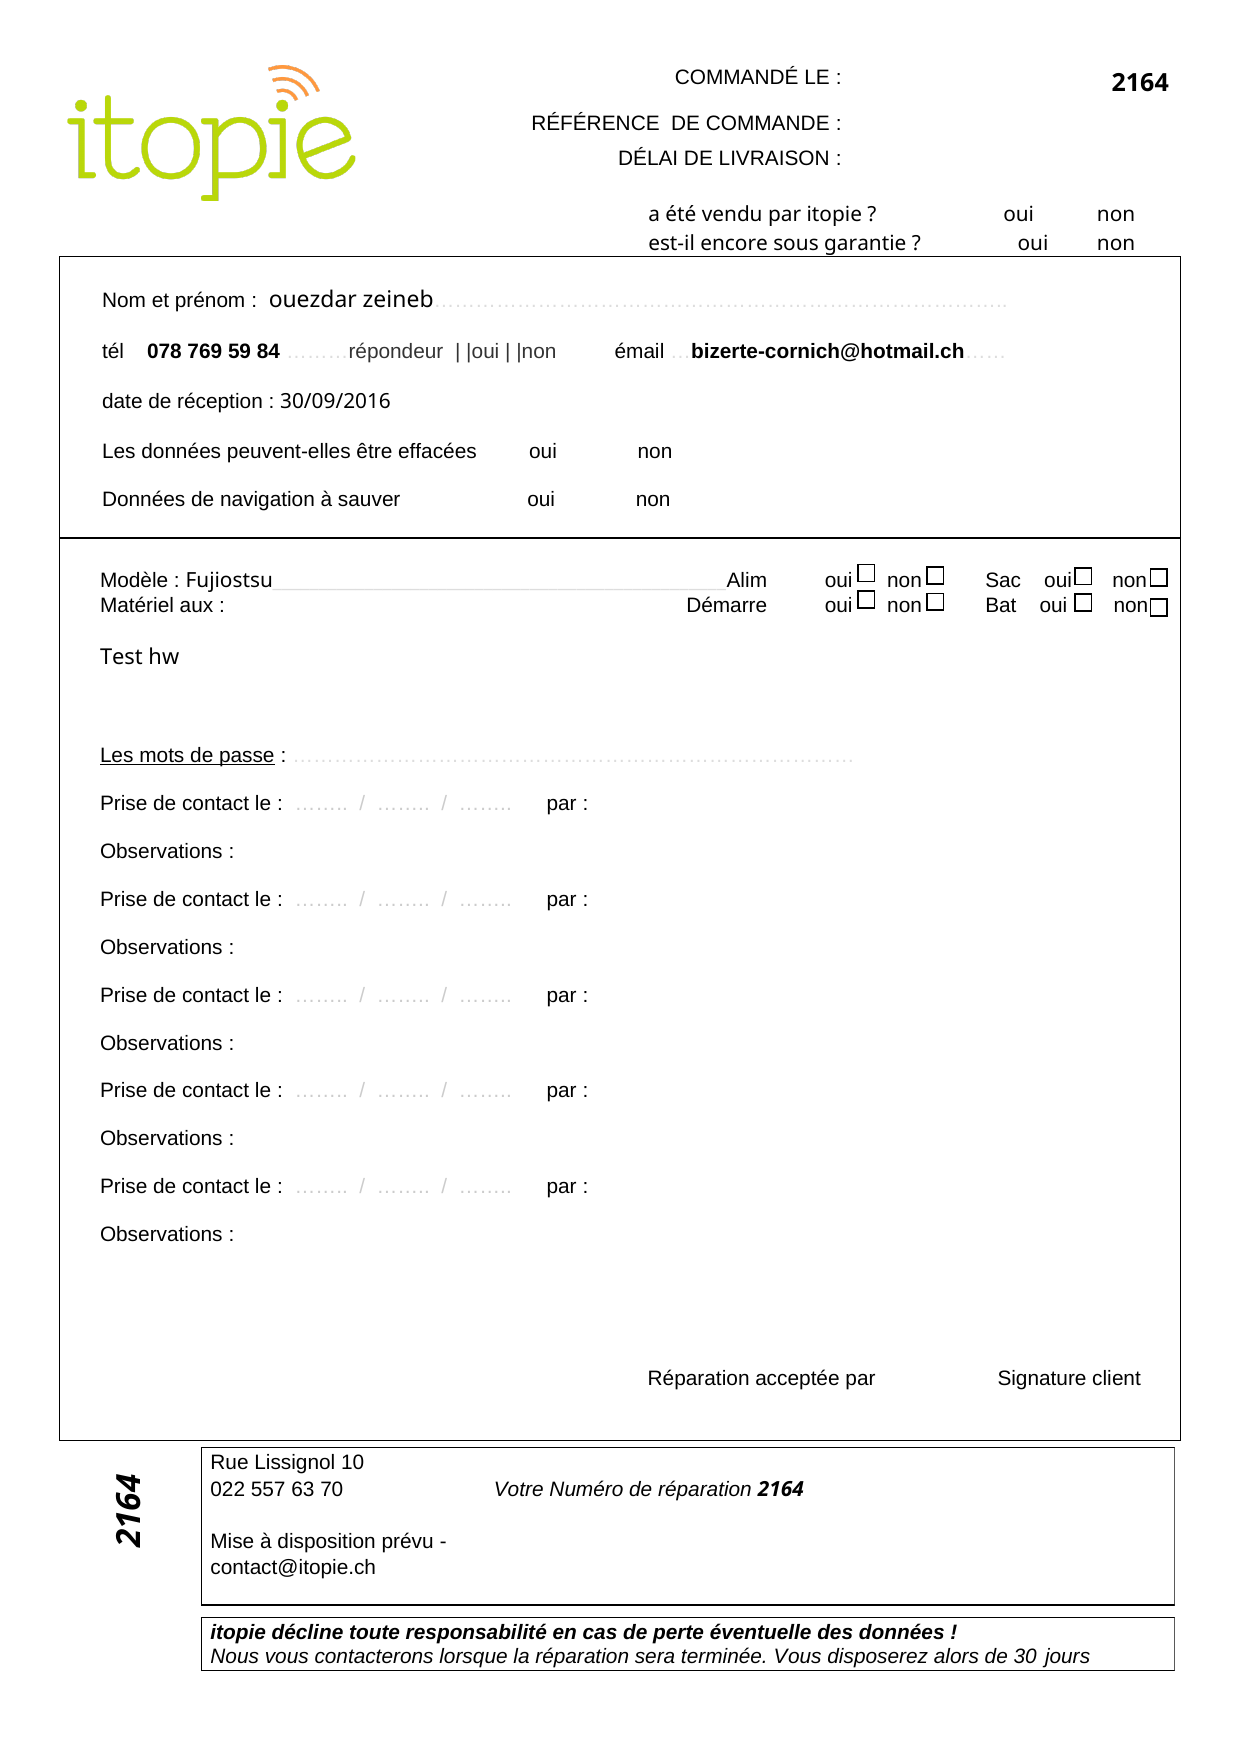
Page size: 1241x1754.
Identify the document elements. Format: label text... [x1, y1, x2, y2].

text Données de navigation à sauver oui non [60, 484, 1180, 511]
text date de réception : 30/09/2016 [60, 383, 1180, 415]
text Modèle : Fujiostsu Alim oui non Sac oui non [948, 562, 1180, 590]
table_header Rue Lissignol 10 022 557 63 70 Votre Numéro de réparation 2164 Mise à disposition prévu - contact@itopie.ch [195, 1441, 1180, 1611]
table_cell DÉLAI DE LIVRAISON : [490, 140, 847, 175]
text tél 078 769 59 84 ………répondeur | |oui | |non émail …bizerte-cornich@hotmail.ch…… [60, 335, 1180, 362]
table_cell RÉFÉRENCE DE COMMANDE : [490, 105, 847, 140]
text Prise de contact le : …….. / …….. / …….. par : [60, 788, 1180, 815]
text Modèle : Fujiostsu Alim oui non Sac oui non [879, 562, 925, 590]
table_cell [847, 105, 1180, 140]
table_header 2164 [847, 59, 1180, 104]
text Observations : [60, 1123, 1180, 1150]
text Nom et prénom : ouezdar zeineb……………………………………………………………………….. [60, 280, 1180, 314]
text Les mots de passe : ……………………………………………………………………… [60, 740, 1180, 767]
text Prise de contact le : …….. / …….. / …….. par : [60, 883, 1180, 911]
text Observations : [60, 1219, 1180, 1246]
text Les données peuvent-elles être effacées oui non [60, 436, 1180, 463]
text a été vendu par itopie ? oui non [59, 199, 1181, 228]
table_cell itopie décline toute responsabilité en cas de perte éventuelle des données ! Nous vous contacterons lorsque la réparation sera terminée. Vous disposerez alors de 30 jours [195, 1611, 1180, 1677]
table_header 2164 [59, 1441, 195, 1677]
text Prise de contact le : …….. / …….. / …….. par : [60, 1171, 1180, 1198]
table_header COMMANDÉ LE : [490, 59, 847, 104]
picture [67, 65, 356, 201]
text Observations : [60, 836, 1180, 863]
text Prise de contact le : …….. / …….. / …….. par : [60, 979, 1180, 1006]
text Réparation acceptée par Signature client [60, 1363, 1180, 1390]
text est-il encore sous garantie ? oui non [59, 228, 1181, 256]
text Modèle : Fujiostsu Alim oui non Sac oui non [60, 562, 856, 590]
text Matériel aux : Démarre oui non Bat oui non [60, 590, 1180, 617]
table_cell [847, 140, 1180, 175]
text Test hw [60, 638, 1180, 671]
text Prise de contact le : …….. / …….. / …….. par : [60, 1075, 1180, 1102]
text Observations : [60, 931, 1180, 958]
text Observations : [60, 1027, 1180, 1054]
